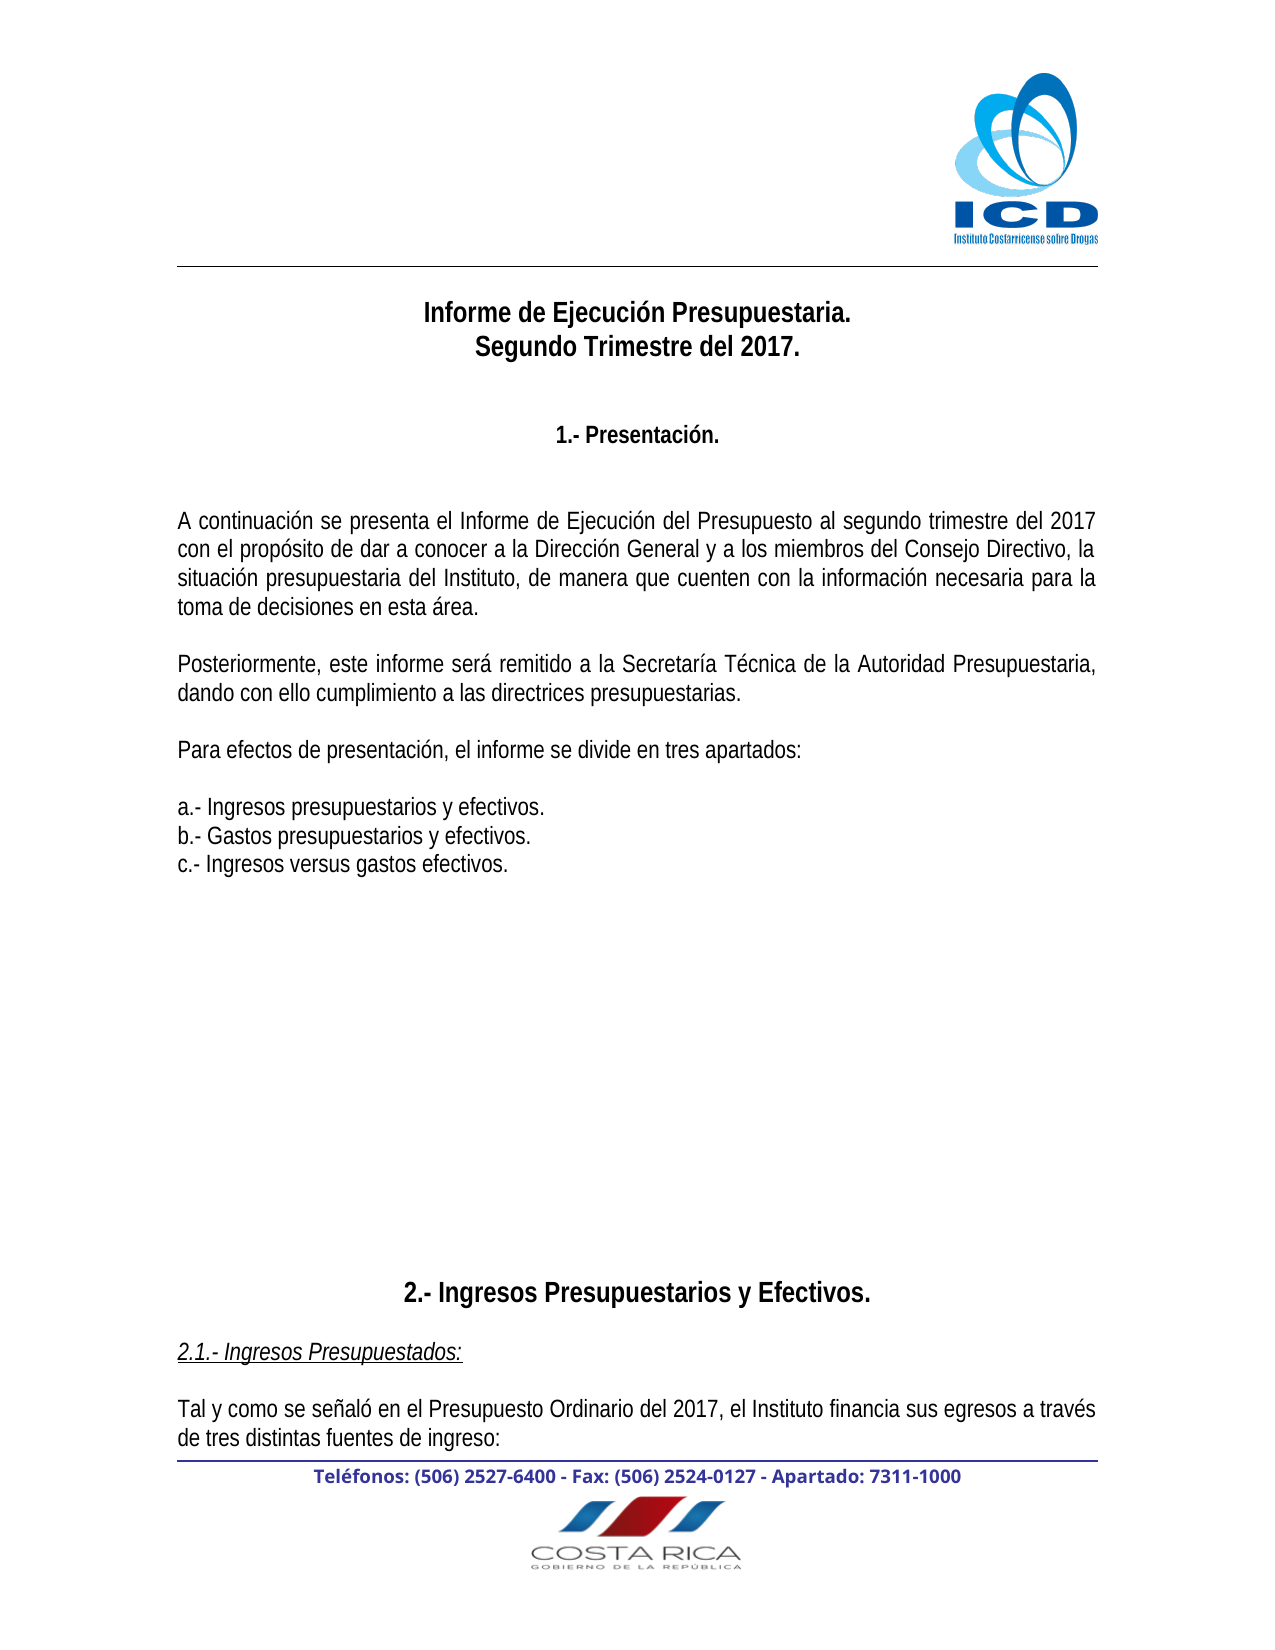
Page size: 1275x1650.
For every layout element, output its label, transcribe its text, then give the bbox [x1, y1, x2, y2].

text c.- Ingresos versus gastos efectivos. [177, 849, 1098, 878]
text Informe de Ejecución Presupuestaria. [177, 296, 1098, 329]
text 2.- Ingresos Presupuestarios y Efectivos. [177, 1275, 1098, 1308]
text b.- Gastos presupuestarios y efectivos. [177, 821, 1098, 849]
text A continuación se presenta el Informe de Ejecución del Presupuesto al segundo trimestre del 2017 con el propósito de dar a conocer a la Dirección General y a los miembros del Consejo Directivo, la situación presupuestaria del Instituto, de manera que cuenten con la información necesaria para la toma de decisiones en esta área. [177, 506, 1098, 620]
text Segundo Trimestre del 2017. [177, 329, 1098, 362]
text 2.1.- Ingresos Presupuestados: [177, 1337, 1098, 1365]
text a.- Ingresos presupuestarios y efectivos. [177, 792, 1098, 821]
text 1.- Presentación. [177, 420, 1098, 448]
text Para efectos de presentación, el informe se divide en tres apartados: [177, 735, 1098, 763]
text Tal y como se señaló en el Presupuesto Ordinario del 2017, el Instituto financia sus egresos a través de tres distintas fuentes de ingreso: [177, 1394, 1098, 1451]
text Posteriormente, este informe será remitido a la Secretaría Técnica de la Autoridad Presupuestaria, dando con ello cumplimiento a las directrices presupuestarias. [177, 649, 1098, 706]
